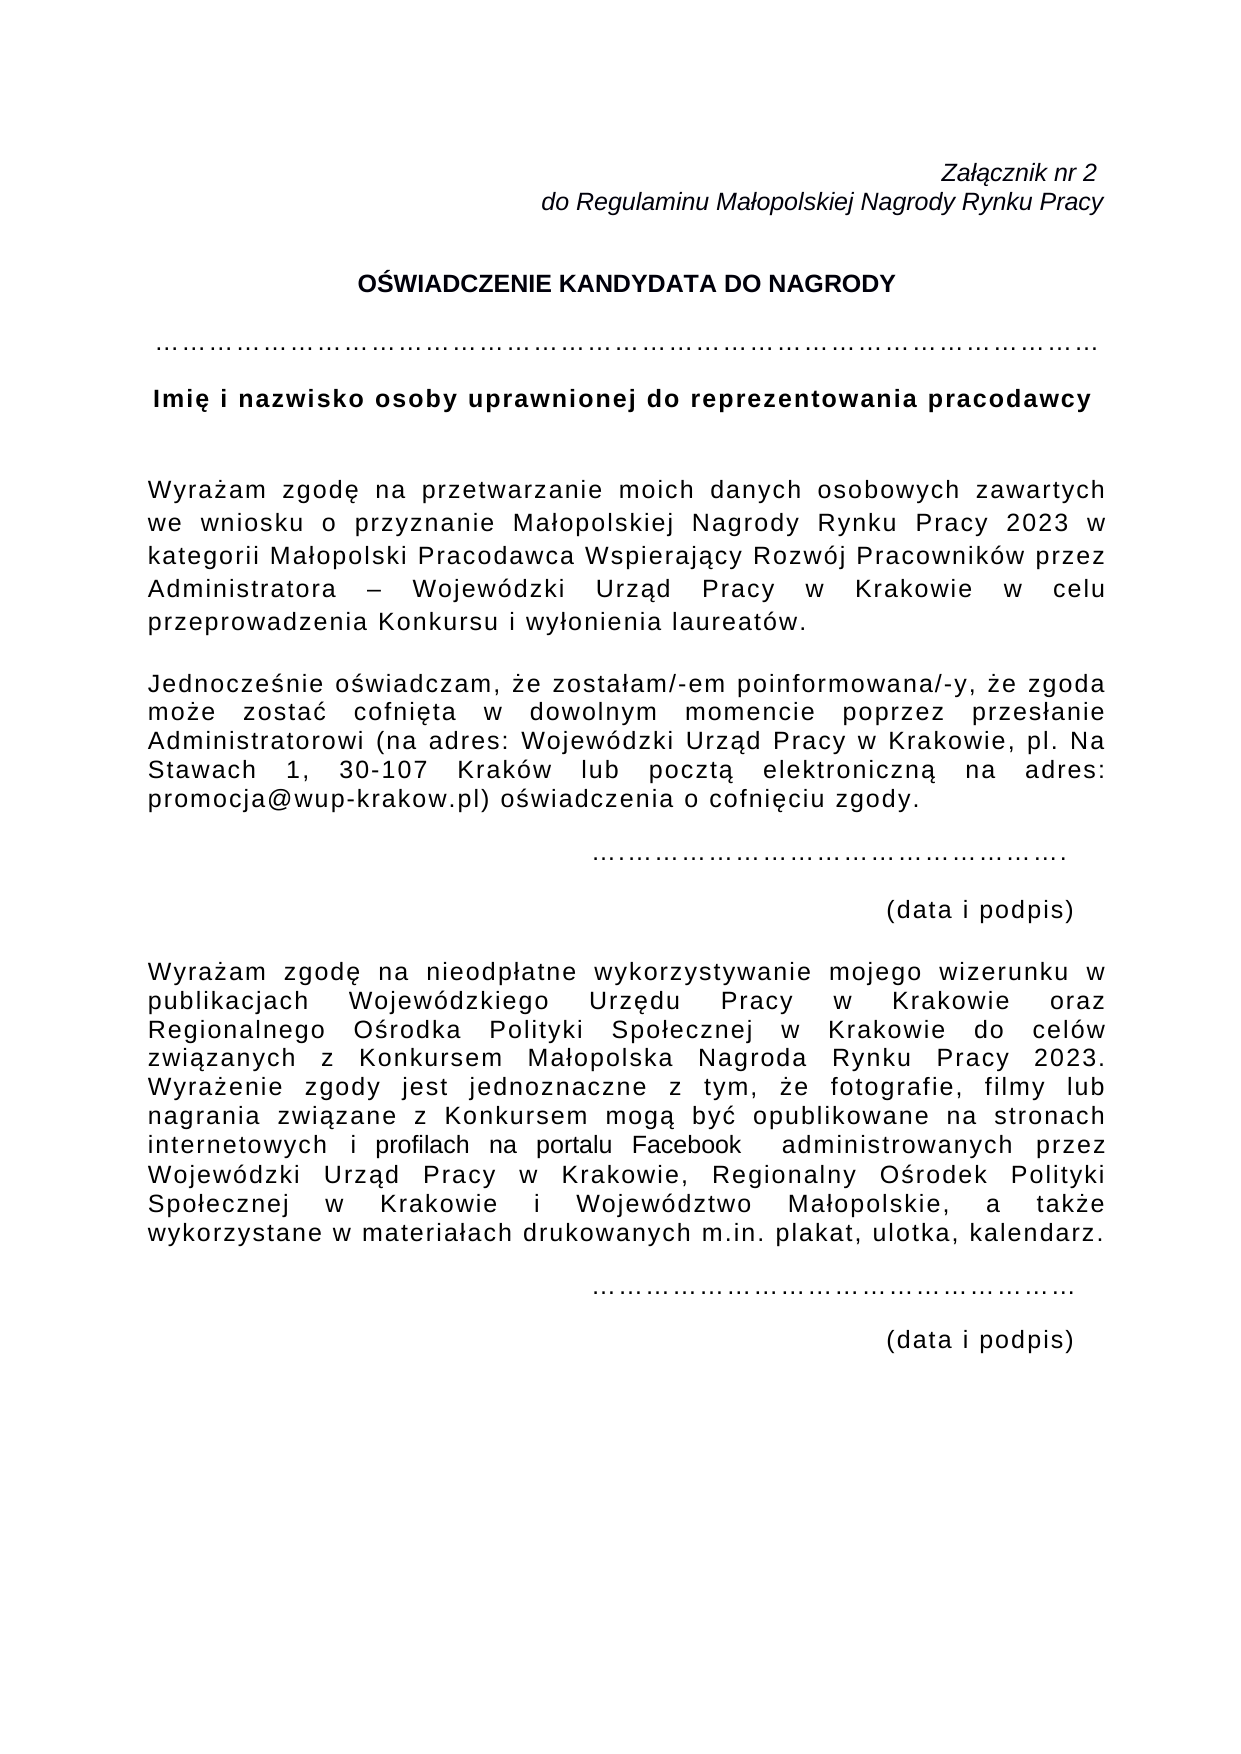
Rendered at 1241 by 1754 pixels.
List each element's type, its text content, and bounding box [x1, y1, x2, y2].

text Imię i nazwisko osoby uprawnionej do reprezentowania pracodawcy [148, 384, 1106, 413]
subtitle Załącznik nr 2 do Regulaminu Małopolskiej Nagrody Rynku Pracy [148, 158, 1106, 215]
subtitle OŚWIADCZENIE KANDYDATA DO NAGRODY [148, 269, 1106, 298]
text (data i podpis) [886, 895, 1106, 924]
text ……………………………………………… [591, 1271, 1106, 1300]
text Wyrażam zgodę na przetwarzanie moich danych osobowych zawartych we wniosku o przyznanie Małopolskiej Nagrody Rynku Pracy 2023 w kategorii Małopolski Pracodawca Wspierający Rozwój Pracowników przez Administratora – Wojewódzki Urząd Pracy w Krakowie w celu przeprowadzenia Konkursu i wyłonienia laureatów. [148, 475, 1106, 636]
text (data i podpis) [886, 1325, 1106, 1354]
text Jednocześnie oświadczam, że zostałam/-em poinformowana/-y, że zgoda może zostać cofnięta w dowolnym momencie poprzez przesłanie Administratorowi (na adres: Wojewódzki Urząd Pracy w Krakowie, pl. Na Stawach 1, 30-107 Kraków lub pocztą elektroniczną na adres: promocja@wup-krakow.pl) oświadczenia o cofnięciu zgody. [148, 668, 1106, 812]
text Wyrażam zgodę na nieodpłatne wykorzystywanie mojego wizerunku w publikacjach Wojewódzkiego Urzędu Pracy w Krakowie oraz Regionalnego Ośrodka Polityki Społecznej w Krakowie do celów związanych z Konkursem Małopolska Nagroda Rynku Pracy 2023. Wyrażenie zgody jest jednoznaczne z tym, że fotografie, filmy lub nagrania związane z Konkursem mogą być opublikowane na stronach internetowych i profilach na portalu Facebook administrowanych przez Wojewódzki Urząd Pracy w Krakowie, Regionalny Ośrodek Polityki Społecznej w Krakowie i Województwo Małopolskie, a także wykorzystane w materiałach drukowanych m.in. plakat, ulotka, kalendarz. [148, 957, 1106, 1246]
text …………………………………………………………………………………………… [148, 327, 1106, 355]
text ….…………………………………………. [591, 837, 1106, 866]
